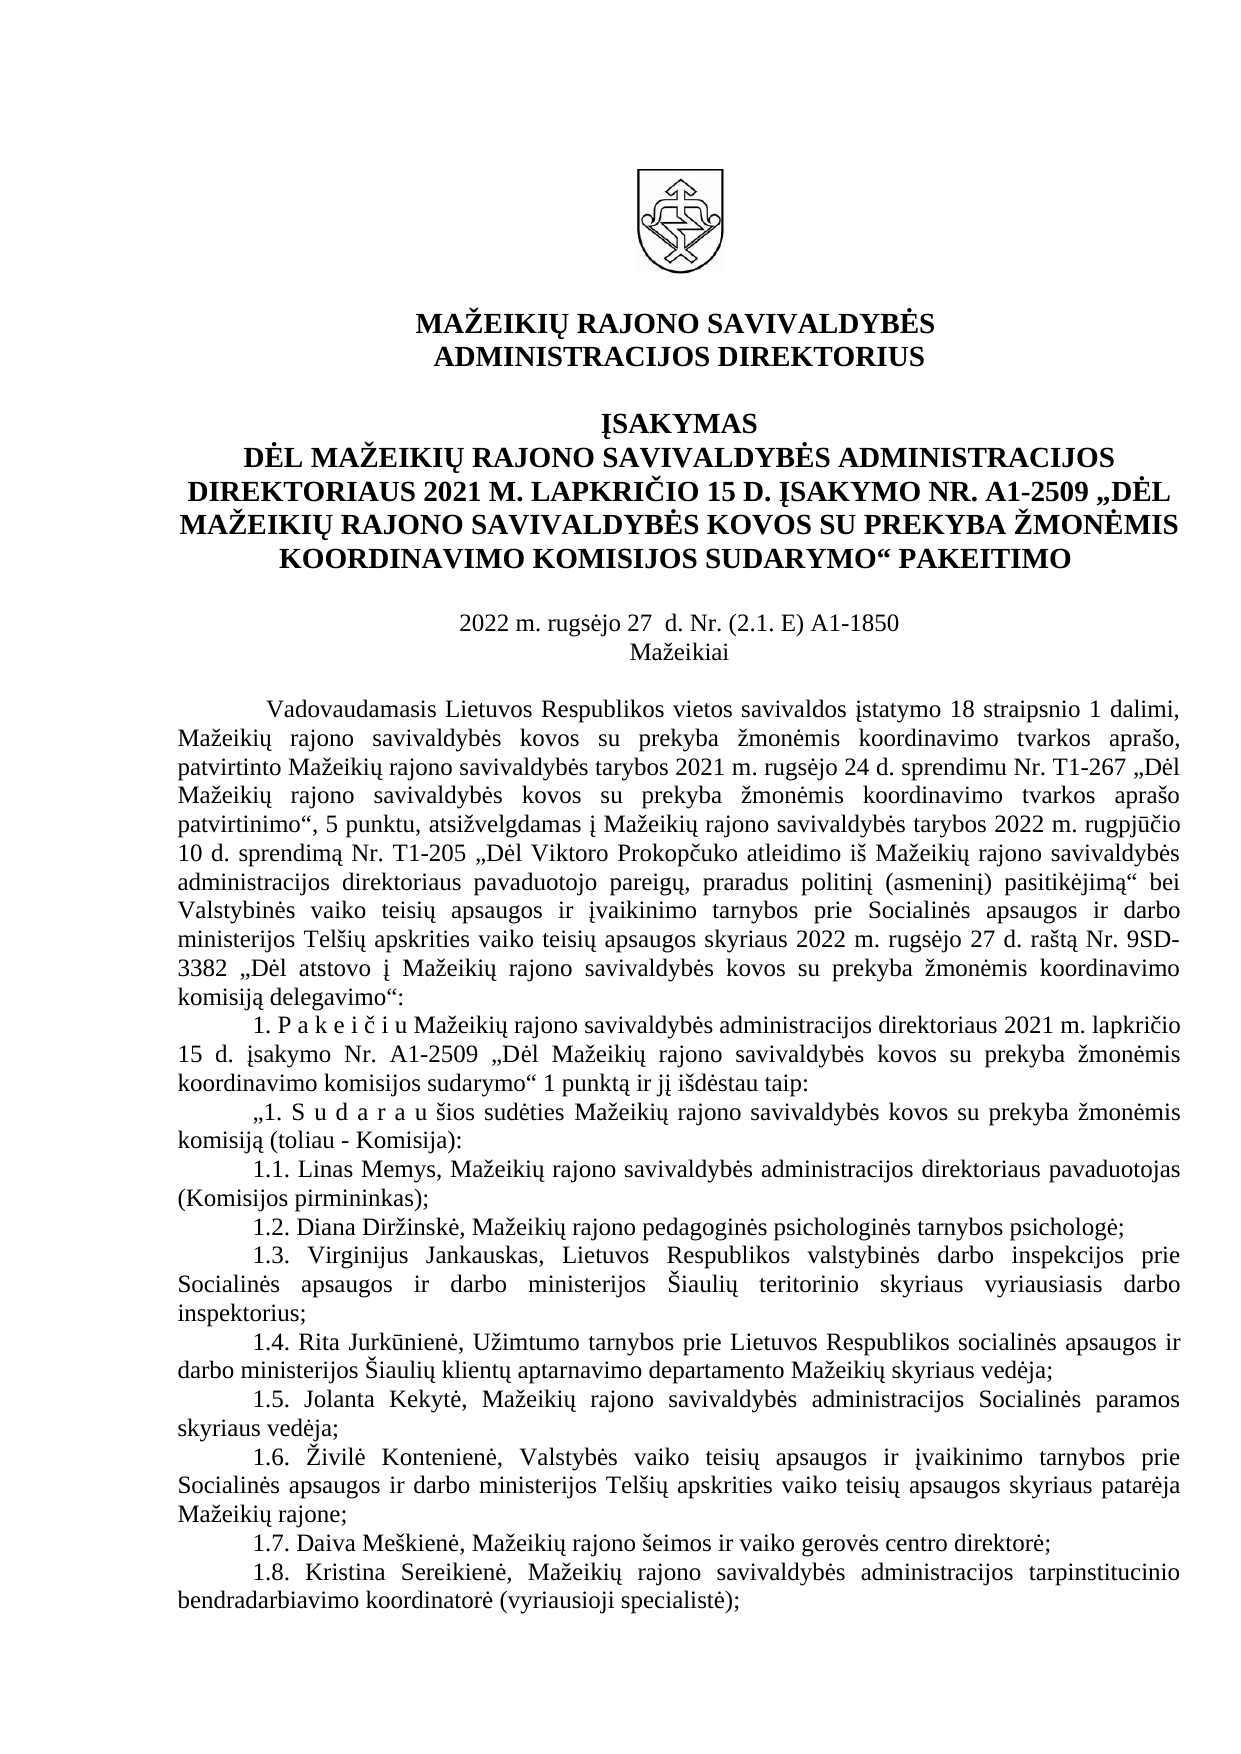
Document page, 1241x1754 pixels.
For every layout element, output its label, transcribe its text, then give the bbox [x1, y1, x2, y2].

text 1. P a k e i č i u Mažeikių rajono savivaldybės administracijos direktoriaus 2021 m. lapkričio 15 d. įsakymo Nr. A1-2509 „Dėl Mažeikių rajono savivaldybės kovos su prekyba žmonėmis koordinavimo komisijos sudarymo“ 1 punktą ir jį išdėstau taip: [177, 1010, 1181, 1097]
text 1.7. Daiva Meškienė, Mažeikių rajono šeimos ir vaiko gerovės centro direktorė; [177, 1528, 1181, 1557]
text 1.6. Živilė Kontenienė, Valstybės vaiko teisių apsaugos ir įvaikinimo tarnybos prie Socialinės apsaugos ir darbo ministerijos Telšių apskrities vaiko teisių apsaugos skyriaus patarėja Mažeikių rajone; [177, 1442, 1181, 1528]
text 1.8. Kristina Sereikienė, Mažeikių rajono savivaldybės administracijos tarpinstitucinio bendradarbiavimo koordinatorė (vyriausioji specialistė); [177, 1557, 1181, 1614]
text 1.1. Linas Memys, Mažeikių rajono savivaldybės administracijos direktoriaus pavaduotojas (Komisijos pirmininkas); [177, 1154, 1181, 1212]
text DĖL Mažeikių RAJONO Savivaldybės administracijos DIREKTORIAUS 2021 M. LAPKRIČIO 15 D. ĮSAKYMO NR. A1-2509 „DĖL Mažeikių RAJONO Savivaldybės KOVOS SU PREKYBA ŽMONĖMIS KOORDINAVIMO komisijos SUDARYMO“ PAKEITIMO [177, 440, 1181, 574]
text Mažeikių rajono savivaldybės [177, 306, 1181, 339]
text 1.5. Jolanta Kekytė, Mažeikių rajono savivaldybės administracijos Socialinės paramos skyriaus vedėja; [177, 1384, 1181, 1442]
text 1.3. Virginijus Jankauskas, Lietuvos Respublikos valstybinės darbo inspekcijos prie Socialinės apsaugos ir darbo ministerijos Šiaulių teritorinio skyriaus vyriausiasis darbo inspektorius; [177, 1240, 1181, 1327]
text ĮSAKYMAS [177, 407, 1181, 440]
text 1.4. Rita Jurkūnienė, Užimtumo tarnybos prie Lietuvos Respublikos socialinės apsaugos ir darbo ministerijos Šiaulių klientų aptarnavimo departamento Mažeikių skyriaus vedėja; [177, 1327, 1181, 1384]
text Vadovaudamasis Lietuvos Respublikos vietos savivaldos įstatymo 18 straipsnio 1 dalimi, Mažeikių rajono savivaldybės kovos su prekyba žmonėmis koordinavimo tvarkos aprašo, patvirtinto Mažeikių rajono savivaldybės tarybos 2021 m. rugsėjo 24 d. sprendimu Nr. T1-267 „Dėl Mažeikių rajono savivaldybės kovos su prekyba žmonėmis koordinavimo tvarkos aprašo patvirtinimo“, 5 punktu, atsižvelgdamas į Mažeikių rajono savivaldybės tarybos 2022 m. rugpjūčio 10 d. sprendimą Nr. T1-205 „Dėl Viktoro Prokopčuko atleidimo iš Mažeikių rajono savivaldybės administracijos direktoriaus pavaduotojo pareigų, praradus politinį (asmeninį) pasitikėjimą“ bei Valstybinės vaiko teisių apsaugos ir įvaikinimo tarnybos prie Socialinės apsaugos ir darbo ministerijos Telšių apskrities vaiko teisių apsaugos skyriaus 2022 m. rugsėjo 27 d. raštą Nr. 9SD-3382 „Dėl atstovo į Mažeikių rajono savivaldybės kovos su prekyba žmonėmis koordinavimo komisiją delegavimo“: [177, 694, 1181, 1010]
text administraCIJOS DIREKTORIUS [177, 339, 1181, 373]
text „1. S u d a r a u šios sudėties Mažeikių rajono savivaldybės kovos su prekyba žmonėmis komisiją (toliau - Komisija): [177, 1097, 1181, 1154]
text 2022 m. rugsėjo 27 d. Nr. (2.1. E) A1-1850 [177, 608, 1181, 637]
text 1.2. Diana Diržinskė, Mažeikių rajono pedagoginės psichologinės tarnybos psichologė; [177, 1212, 1181, 1240]
text Mažeikiai [177, 637, 1181, 665]
